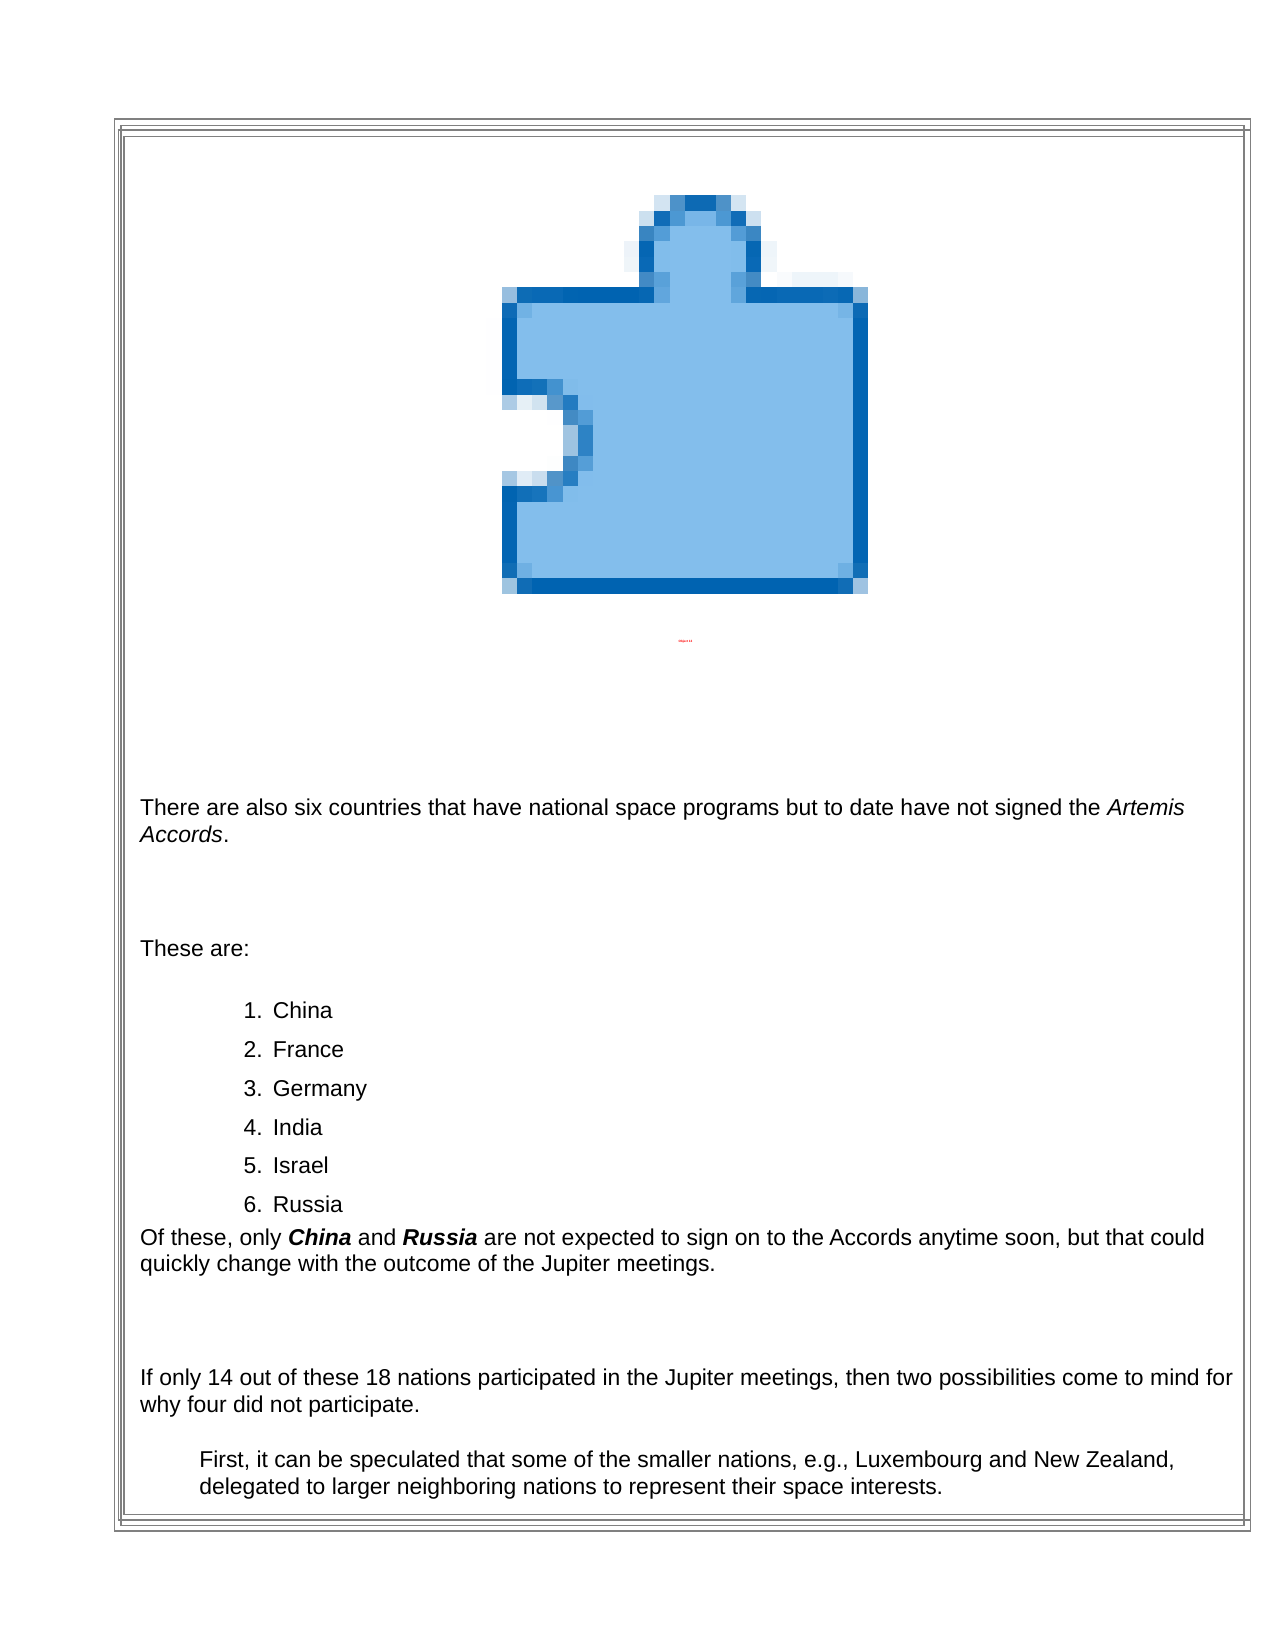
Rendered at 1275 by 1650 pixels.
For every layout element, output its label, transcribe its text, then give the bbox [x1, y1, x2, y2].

table_header by Dr. Michael Salla August 10, 2021 from Exopolitics Website Spanish version More information has become available that better clarifies what happened at a set of secret meetings that took place in the upper atmosphere of Jupiter in mid-July involving representatives from different spacefaring nations and the Galactic Federation of Worlds. Elena Danaan, who first released news of the dramatic meetings from her extraterrestrial contact, Thor Han Eredyon, has provided a diagram along with further explanatory comments that help considerably in getting a better idea of the different nations, corporations, and organizations that participated in the meetings, and the selection process for the nation that would be chiefly responsible for coordinating humanity in taking responsibility for the solar system - the USA. In a prior article, I discussed the information received by Elena from her primary extraterrestrial contact, Thor Han, a ship commander from the Galactic Federation of Worlds who escorted some of the Earth delegates to the meetings. We also discussed the meetings in an interview released on Aug 6: Also available on Rumble... As explained in my earlier article, these meetings are similar in function to the Yalta Conference held during the final stages of World War II. In the current scenario, these "galactic diplomacy" meetings discussed restructuring our solar system with the impending defeat of the, Dark Fleet Draco Empire Orion Alliance their corporate partners, the Interplanetary Corporate Conglomerate (ICC)... I've discussed these developments in previous articles, along with corroborating evidence, which you can read here and here. After our interview, Elena sent me a diagram explaining the sequence of meetings that took place above Jupiter. The diagram succinctly describes what happened, along with her comments for each stage of the meetings. Based on the sequence of meetings, it appears that the chief purpose was a selection process to determine which spacefaring nation would be primarily responsible for coordinating all human space operations and liaising with the Galactic Federation. Elena Danaan Illustration of Jupiter Meetings in sequence Here is how Elena summarized the meetings in her own words based on Thor Han's initial messages and what she has subsequently learned. There was a series of meetings and this had been going on for a while. Each Terran group attending these meetings combined space force military officials and progressive corporation CEOs. There were twelve meetings at first, occurring as twelve separate groups. Each group was composed of officials from galactic institutions, auditing a specific Earth nation's representatives in the space military and corporate domains. Put simply, the Galactic Federation was reviewing Earth's spacefaring nations in terms of their respective capabilities, histories and leadership potential. In his initial message to Elena, Thor Han said, "there are actually fourteen countries involved in space programs, who were represented there." In other words, the 12 meetings involved representatives from 14 countries with space programs with officials from the Galactic Federation, and other extraterrestrial organizations. These are the 12 countries that have signed the Artemis Accords (Jupiter Agreements), which are a set of bilateral agreements between the US and other spacefaring nations, which set out the guidelines for how signatories are to behave and coordinate in space affairs: Australia Brazil Canada Italy Japan Luxembourg New Zealand United Arab Emirates South Korea Ukraine United Kingdom the United States There are also six countries that have national space programs but to date have not signed the Artemis Accords. These are: China France Germany India Israel Russia Of these, only China and Russia are not expected to sign on to the Accords anytime soon, but that could quickly change with the outcome of the Jupiter meetings. If only 14 out of these 18 nations participated in the Jupiter meetings, then two possibilities come to mind for why four did not participate. First, it can be speculated that some of the smaller nations, e.g., Luxembourg and New Zealand, delegated to larger neighboring nations to represent their space interests. A second possibility is that the European Space Agency, headquartered in Paris, officially represented the interests of France, Germany, Italy, and Luxembourg. While the United Kingdom does participate in some European Space Agency programs, it maintains a separate national space program and works closely with the US NASA program. By "progressive corporation CEOs", Thor Han was very likely referring to representatives from companies such as, SpaceX Blue Origin Virgin Galactic, ...as opposed to CEO's from older larger aerospace corporations such as, Boeing Airbus Lockheed Martin Northrup Grumman, etc., ...which worked with the now-discredited Interplanetary Corporate Conglomerate, a major ally of the German Dark Fleet. Prominent CEOs such as Elon Musk, Jeff Bezos, and Richard Branson therefore almost certainly attended the Jupiter meetings. This is supported by recent flights into space by both Bezos and Branson. Branson flew to the edge of space (defined by US authorities as 50 miles altitude) on July 11 in a Virgin Galactic craft. He was followed by Bezos, who flew into space on July 20 in a crewed Blue Origin flight. These two very public space flight events, it turns out, were covers for Branson and Bezos to attend the Jupiter meetings. Musk very likely attended the Jupiter meetings using another mode of transportation and cover story. The cover story appeared on July 23, when Musk announced that SpaceX had been awarded a contract to launch NASA's "Europa Clipper" mission to Jupiter's moon Europa in October 2024. That means that around the same time Branson and Bezos were involved with their trips to the edge of space, Musk was working with NASA officials on an announcement concerning a future mission to Jupiter. A plausible cover story for Musk secretly flying to Jupiter to attend the meetings. What's noteworthy here in NASA's announcement of the Europa Clipper mission is its recent behavior of increasingly awarding contracts for space exploration to SpaceX or Blue Origin rather than older established aerospace corporations. This is critical circumstantial evidence that there has been a major change in how space is being managed by national governments and the aerospace corporations they are supporting through the contractual process. Elena went on to explain what happened after the initial set of 12 meetings. Then, three big meetings occurred: The first of the three meetings was a gathering of six selected nations' programs. The second meeting gathered a selected group of four from this previous group of six, to decide who would be best able to lead the group of six. The third and final agreement was between the galactic representatives and the winning nation selected from the previous group of four. Elena says that Thor Han was forbidden from identifying the different nations participating in the meetings. It can be speculated that the six nations that participated in the first of the three final meetings were those with the oldest and largest functioning national space programs. These are in order of their first satellite launches: Russia (1957) the United States (1958) France (1962) Britain (1962) China (1970) Japan (1970) It should be noted that the first five nations from this group of six, are all permanent members of the United Nations Security Council. Each has a long history of being deeply involved in Security Council decisions concerning international affairs. It is therefore no great surprise that this same group of nations would perform a similar function for regulating human activities in our solar system. It can be further speculated that the four countries that participated in the penultimate meeting out of which the Galactic Federation would choose the nation that would be given the responsibility of coordinating all Earth's nations in space affairs were, the US Russia China France From this group, the Galactic Federation chose the US as the nation with the most support from the total group of 14 nations and the CEOs of the space companies in attendance. Elena went on to give more details about the different galactic organizations that met with the 14 Earth delegations in choosing the leadership team that the Galactic Federation would coordinate with in the future: So the delegations of the Galactic Federation of Worlds, Council of Five (a spiritually evolved organization) and Andromedan Council, audited separately different Earth officials responsible for Space forces and progressive corporations, to determine safety zones and who would serve best the interests of the many. The Galactic Federation of Worlds only wants to work with a unified global civilization, not with a compound of different rival space forces playing power games. Thor Han said that there are actually fourteen countries involved in space programs, but a top six have programs that were recognized by the Galactic Federation of Worlds as most progressive and durable, and fit to join forces with them. The eight remaining others were in for commercial accords benefiting the many. Thor Han was also speaking about a "horizontal" coalition of these top six, coming up as a unified space department under the leadership of the US. What makes the scenario described by Elena and Thor Han credible is that it is consistent with what is known about the Artemis Accords, which are growing in popularity among spacefaring nations. This growing space alliance is organized around the US at its core. In contrast, an attempt by Russia and China to promote a rival international space coalition through their joint International Lunar Research Station initiative has gathered no support. It's therefore very understandable why the Galactic Federation and affiliated galactic organizations - Andromeda Council and Council of Five - would choose the US as the go-to nation for future collaboration between the Federation and the rest of humanity. Finally, Elena drew a graphic of what Thor Han saw departing after the penultimate meeting. Three spacecraft were seen carrying the unsuccessful delegates of the nations not chosen to lead the Earth in future coordination with the Galactic Federation. Elena says that two of the craft carried the Russian and Chinese delegations that were unhappy with the outcome. The third craft, according to Elena and my speculation, carried the French delegation. The cigar-shaped craft presumably belonged to the US Navy's Solar Warden space program. Elena Danaan drawing of the 3 craft carrying delegations from penultimate Jupiter meeting. In conclusion, there is significant circumstantial evidence that the Jupiter meetings happened in mid-July involving 14 nations and CEOs of relatively new aerospace companies. First, the number of nations in attendance (14) is close to the number of known spacefaring nations (18). Second, the flights to the edge of space by Richard Branson and Jeff Bezos were very likely cover stories for them physically attending the Jupiter meetings. Third, Musk's announcement of SpaceX's selection to launch the 2024 Europa Clipper Mission shows that Jupiter was very much on his mind during the meetings. Finally, the growing acceptance of the Artemis Accords by leading spacefaring nations - with the exceptions of China and Russia - makes it very plausible that the Galactic Federation chose the USA as the go-to nation for future communications and coordination in deep space. [125, 137, 1243, 1514]
table_header [248, 151, 1123, 678]
